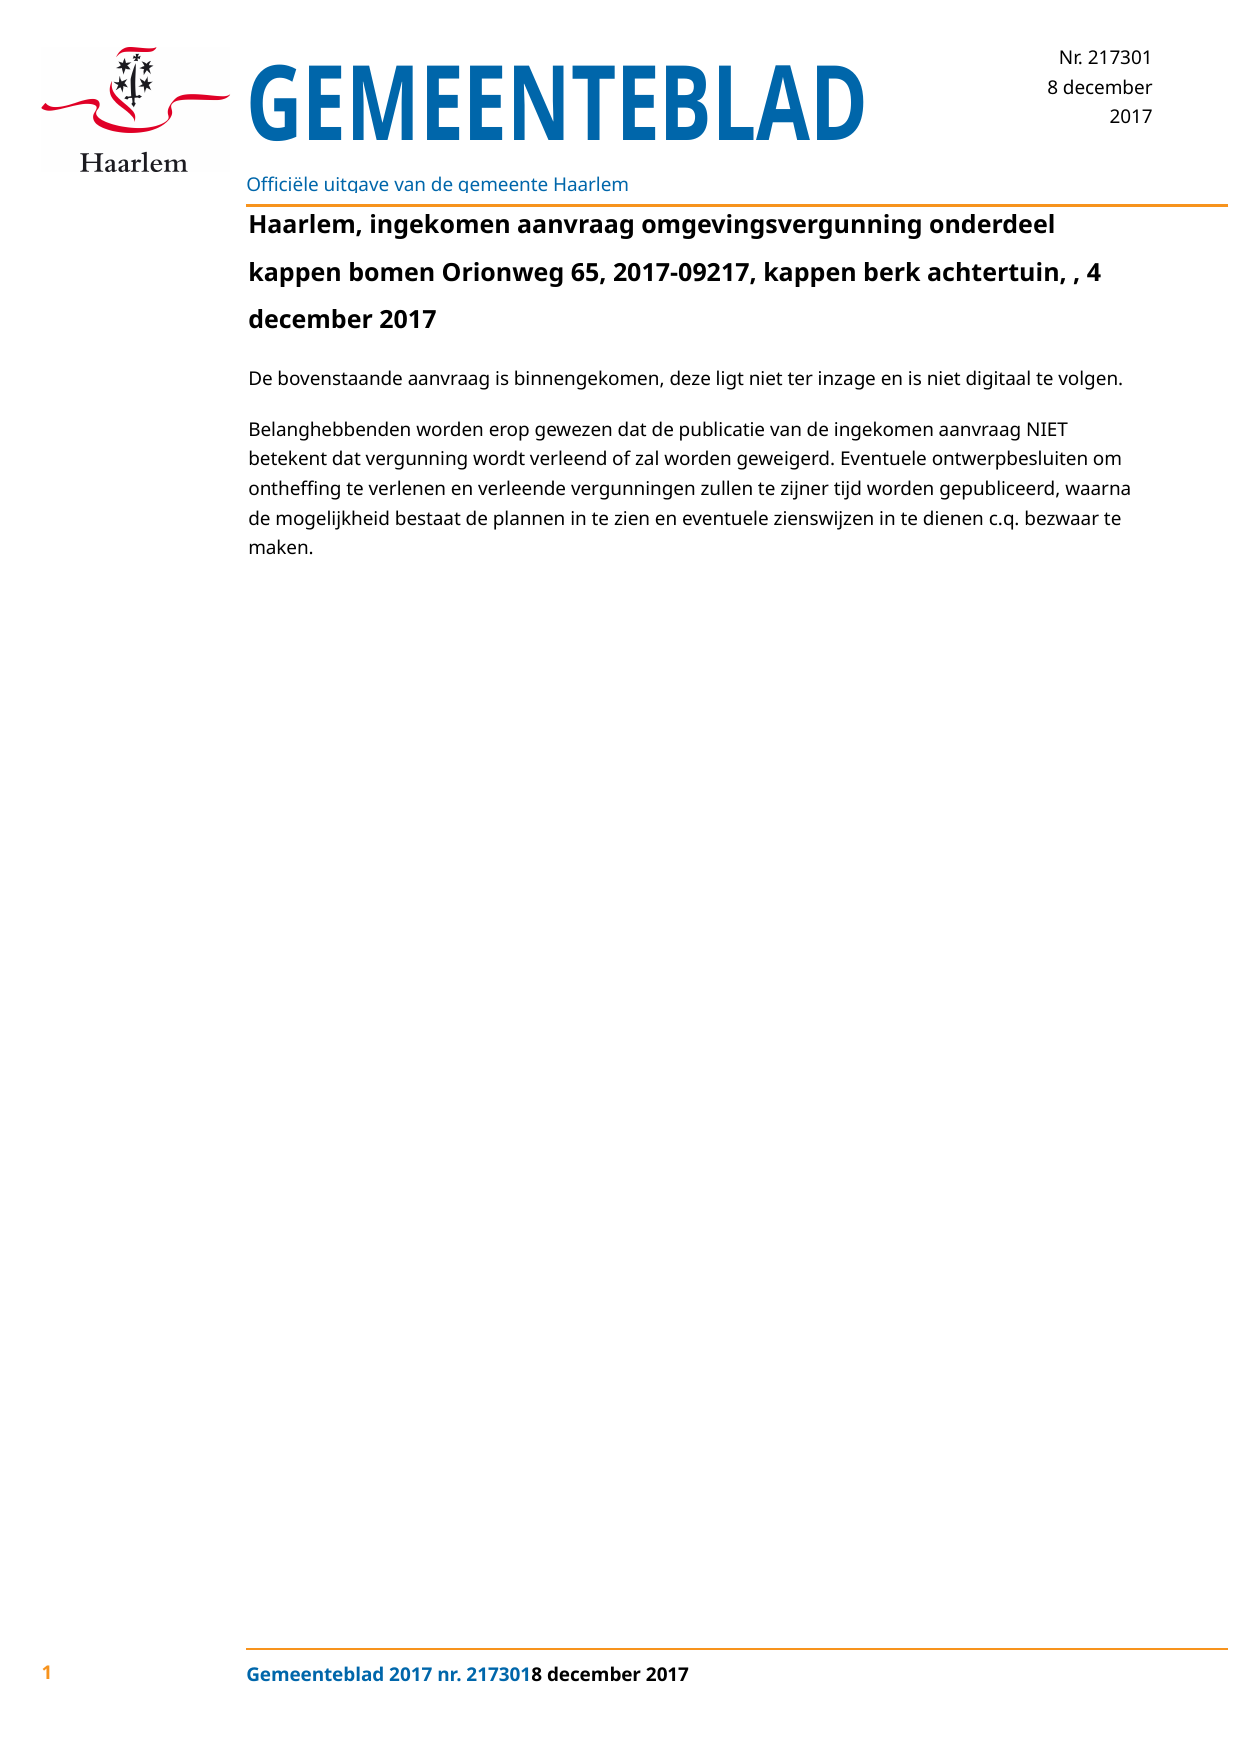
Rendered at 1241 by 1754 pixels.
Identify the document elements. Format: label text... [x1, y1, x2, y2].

text De bovenstaande aanvraag is binnengekomen, deze ligt niet ter inzage en is niet digitaal te volgen. [248, 366, 1152, 391]
text Haarlem, ingekomen aanvraag omgevingsvergunning onderdeel kappen bomen Orionweg 65, 2017-09217, kappen berk achtertuin, , 4 december 2017 [248, 207, 1152, 336]
picture [41, 47, 231, 172]
text Belanghebbenden worden erop gewezen dat de publicatie van de ingekomen aanvraag NIET betekent dat vergunning wordt verleend of zal worden geweigerd. Eventuele ontwerpbesluiten om ontheffing te verlenen en verleende vergunningen zullen te zijner tijd worden gepubliceerd, waarna de mogelijkheid bestaat de plannen in te zien en eventuele zienswijzen in te dienen c.q. bezwaar te maken. [248, 416, 1152, 560]
